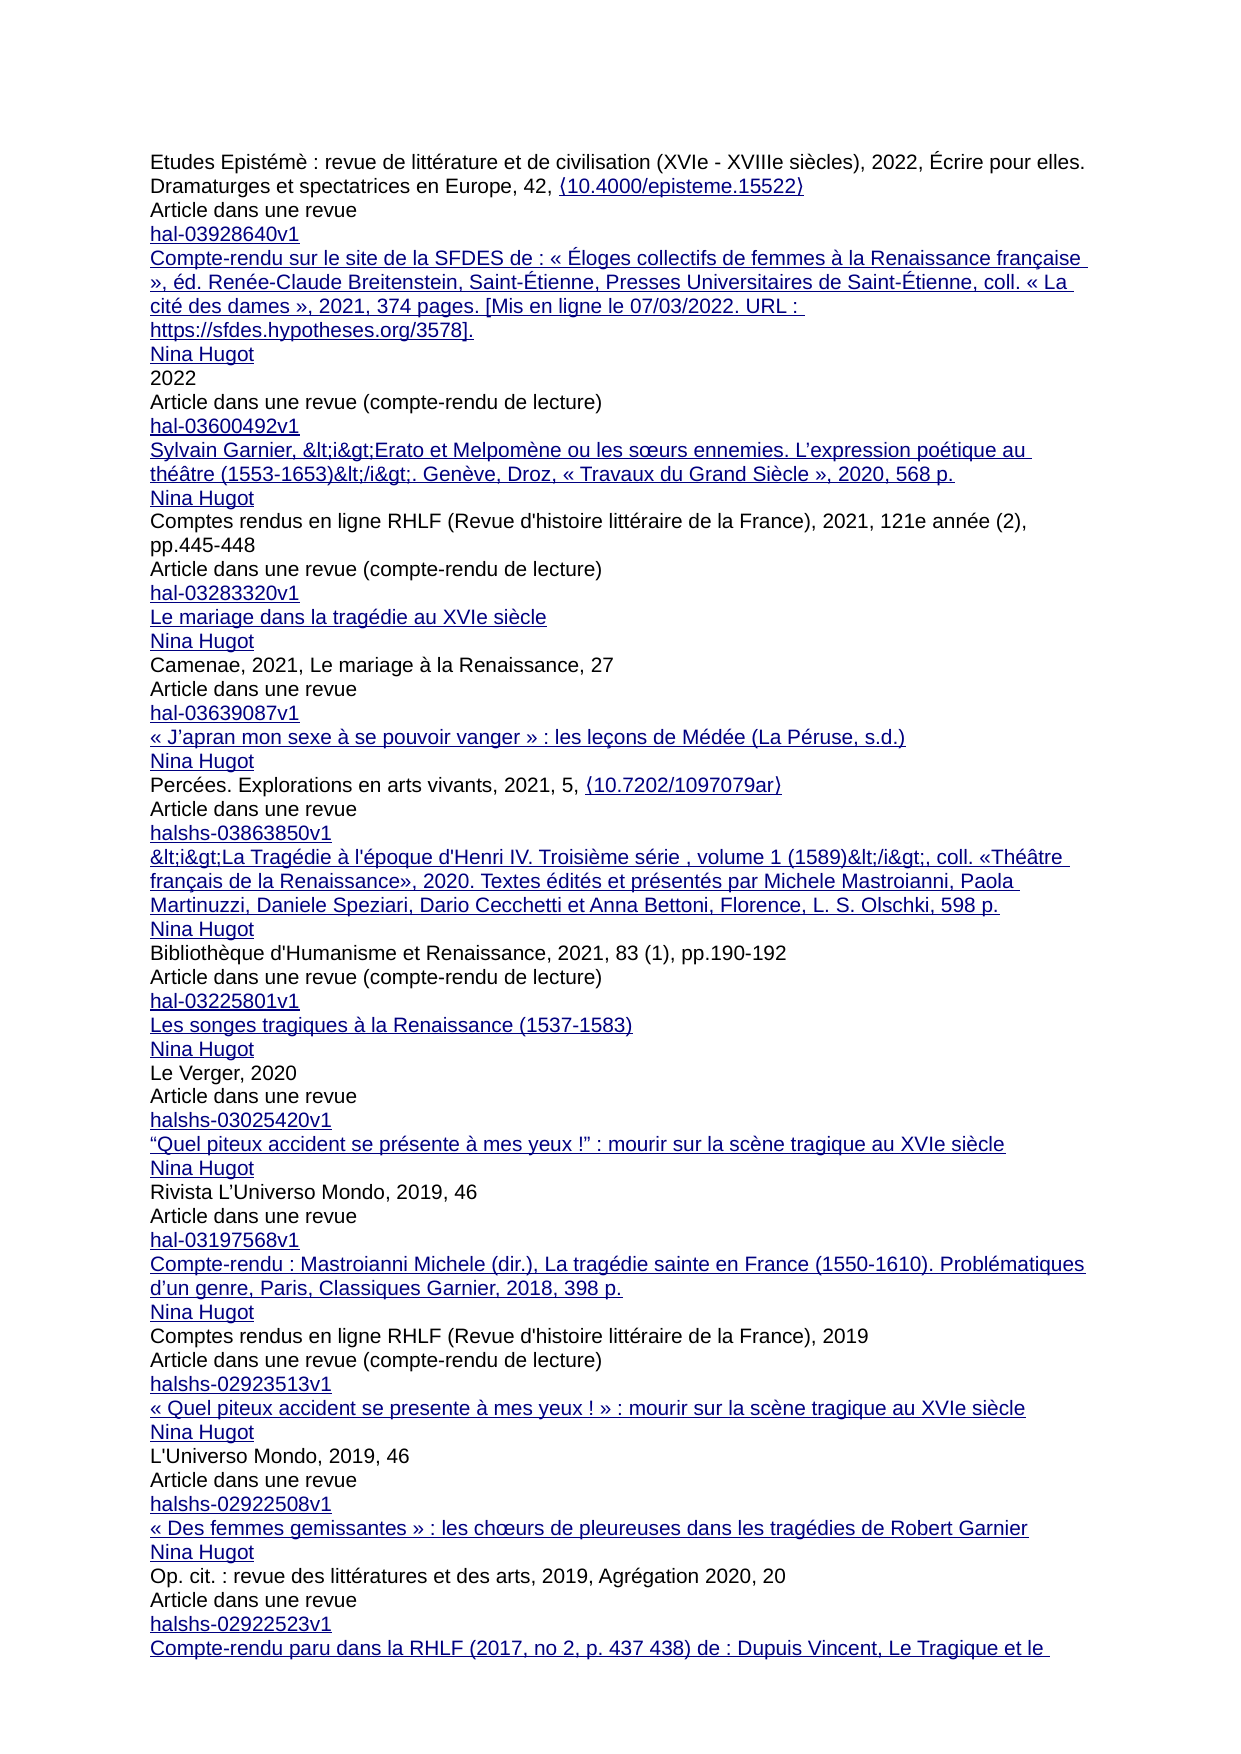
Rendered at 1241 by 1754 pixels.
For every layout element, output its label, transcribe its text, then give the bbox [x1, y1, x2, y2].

table_cell “Quel piteux accident se présente à mes yeux !” : mourir sur la scène tragique au XVIe siècle Nina Hugot Rivista L’Universo Mondo, 2019, 46 Article dans une revue hal-03197568v1 [150, 1132, 1090, 1252]
table_cell Compte-rendu : Mastroianni Michele (dir.), La tragédie sainte en France (1550-1610). Problématiques d’un genre, Paris, Classiques Garnier, 2018, 398 p. Nina Hugot Comptes rendus en ligne RHLF (Revue d'histoire littéraire de la France), 2019 Article dans une revue (compte-rendu de lecture) halshs-02923513v1 [150, 1252, 1090, 1396]
table_cell Compte-rendu sur le site de la SFDES de : « Éloges collectifs de femmes à la Renaissance française », éd. Renée-Claude Breitenstein, Saint-Étienne, Presses Universitaires de Saint-Étienne, coll. « La cité des dames », 2021, 374 pages. [Mis en ligne le 07/03/2022. URL : https://sfdes.hypotheses.org/3578]. Nina Hugot 2022 Article dans une revue (compte-rendu de lecture) hal-03600492v1 [150, 246, 1090, 437]
table_cell Compte-rendu paru dans la RHLF (2017, no 2, p. 437 438) de : Dupuis Vincent, Le Tragique et le [150, 1635, 1090, 1659]
table_cell Sylvain Garnier, &lt;i&gt;Erato et Melpomène ou les sœurs ennemies. L’expression poétique au théâtre (1553-1653)&lt;/i&gt;. Genève, Droz, « Travaux du Grand Siècle », 2020, 568 p. Nina Hugot Comptes rendus en ligne RHLF (Revue d'histoire littéraire de la France), 2021, 121e année (2), pp.445-448 Article dans une revue (compte-rendu de lecture) hal-03283320v1 [150, 438, 1090, 605]
table_cell Etudes Epistémè : revue de littérature et de civilisation (XVIe - XVIIIe siècles), 2022, Écrire pour elles. Dramaturges et spectatrices en Europe, 42, ⟨10.4000/episteme.15522⟩ Article dans une revue hal-03928640v1 [150, 150, 1090, 246]
table_cell « Quel piteux accident se presente à mes yeux ! » : mourir sur la scène tragique au XVIe siècle Nina Hugot L'Universo Mondo, 2019, 46 Article dans une revue halshs-02922508v1 [150, 1396, 1090, 1516]
table_cell « Des femmes gemissantes » : les chœurs de pleureuses dans les tragédies de Robert Garnier Nina Hugot Op. cit. : revue des littératures et des arts, 2019, Agrégation 2020, 20 Article dans une revue halshs-02922523v1 [150, 1516, 1090, 1635]
table_cell Le mariage dans la tragédie au XVIe siècle Nina Hugot Camenae, 2021, Le mariage à la Renaissance, 27 Article dans une revue hal-03639087v1 [150, 605, 1090, 725]
table_cell &lt;i&gt;La Tragédie à l'époque d'Henri IV. Troisième série , volume 1 (1589)&lt;/i&gt;, coll. «Théâtre français de la Renaissance», 2020. Textes édités et présentés par Michele Mastroianni, Paola Martinuzzi, Daniele Speziari, Dario Cecchetti et Anna Bettoni, Florence, L. S. Olschki, 598 p. Nina Hugot Bibliothèque d'Humanisme et Renaissance, 2021, 83 (1), pp.190-192 Article dans une revue (compte-rendu de lecture) hal-03225801v1 [150, 845, 1090, 1012]
table_cell « J’apran mon sexe à se pouvoir vanger » : les leçons de Médée (La Péruse, s.d.) Nina Hugot Percées. Explorations en arts vivants, 2021, 5, ⟨10.7202/1097079ar⟩ Article dans une revue halshs-03863850v1 [150, 725, 1090, 845]
table_cell Les songes tragiques à la Renaissance (1537-1583) Nina Hugot Le Verger, 2020 Article dans une revue halshs-03025420v1 [150, 1013, 1090, 1132]
